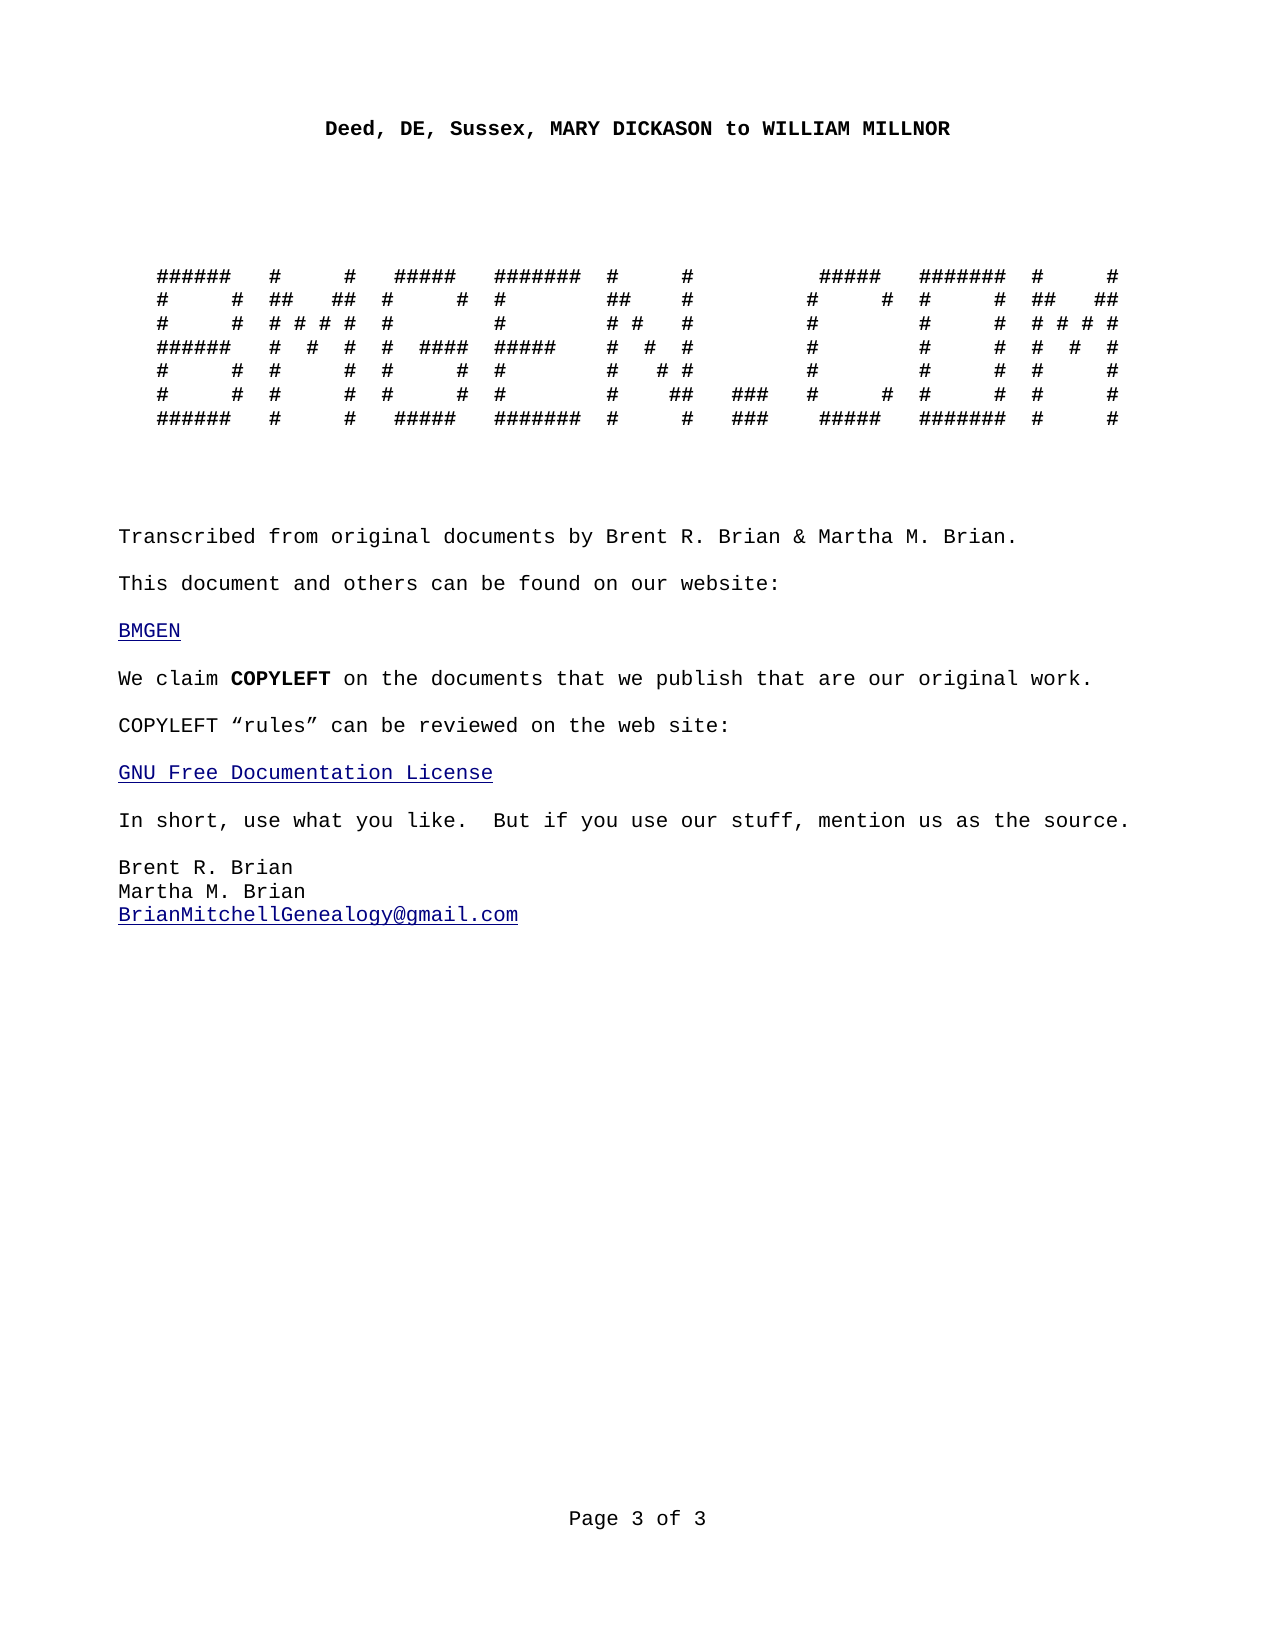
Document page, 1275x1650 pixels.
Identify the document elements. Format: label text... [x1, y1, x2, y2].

text BMGEN [118, 621, 1157, 644]
text Brent R. Brian [118, 857, 1157, 881]
text GNU Free Documentation License [118, 762, 1157, 786]
text # # ## ## # # # ## # # # # # ## ## [118, 289, 1157, 313]
text Martha M. Brian [118, 881, 1157, 904]
text # # # # # # # # # # # # # # # # # # [118, 313, 1157, 337]
text # # # # # # # # # # # # # # # [118, 360, 1157, 384]
text We claim COPYLEFT on the documents that we publish that are our original work. [118, 668, 1157, 691]
text ###### # # ##### ####### # # ##### ####### # # [118, 266, 1157, 289]
text ###### # # ##### ####### # # ### ##### ####### # # [118, 408, 1157, 431]
text # # # # # # # # ## ### # # # # # # [118, 384, 1157, 408]
text In short, use what you like. But if you use our stuff, mention us as the source. [118, 810, 1157, 833]
text COPYLEFT “rules” can be reviewed on the web site: [118, 715, 1157, 739]
text ###### # # # # #### ##### # # # # # # # # # [118, 337, 1157, 360]
text BrianMitchellGenealogy@gmail.com [118, 904, 1157, 928]
text Transcribed from original documents by Brent R. Brian & Martha M. Brian. [118, 526, 1157, 549]
text This document and others can be found on our website: [118, 573, 1157, 597]
